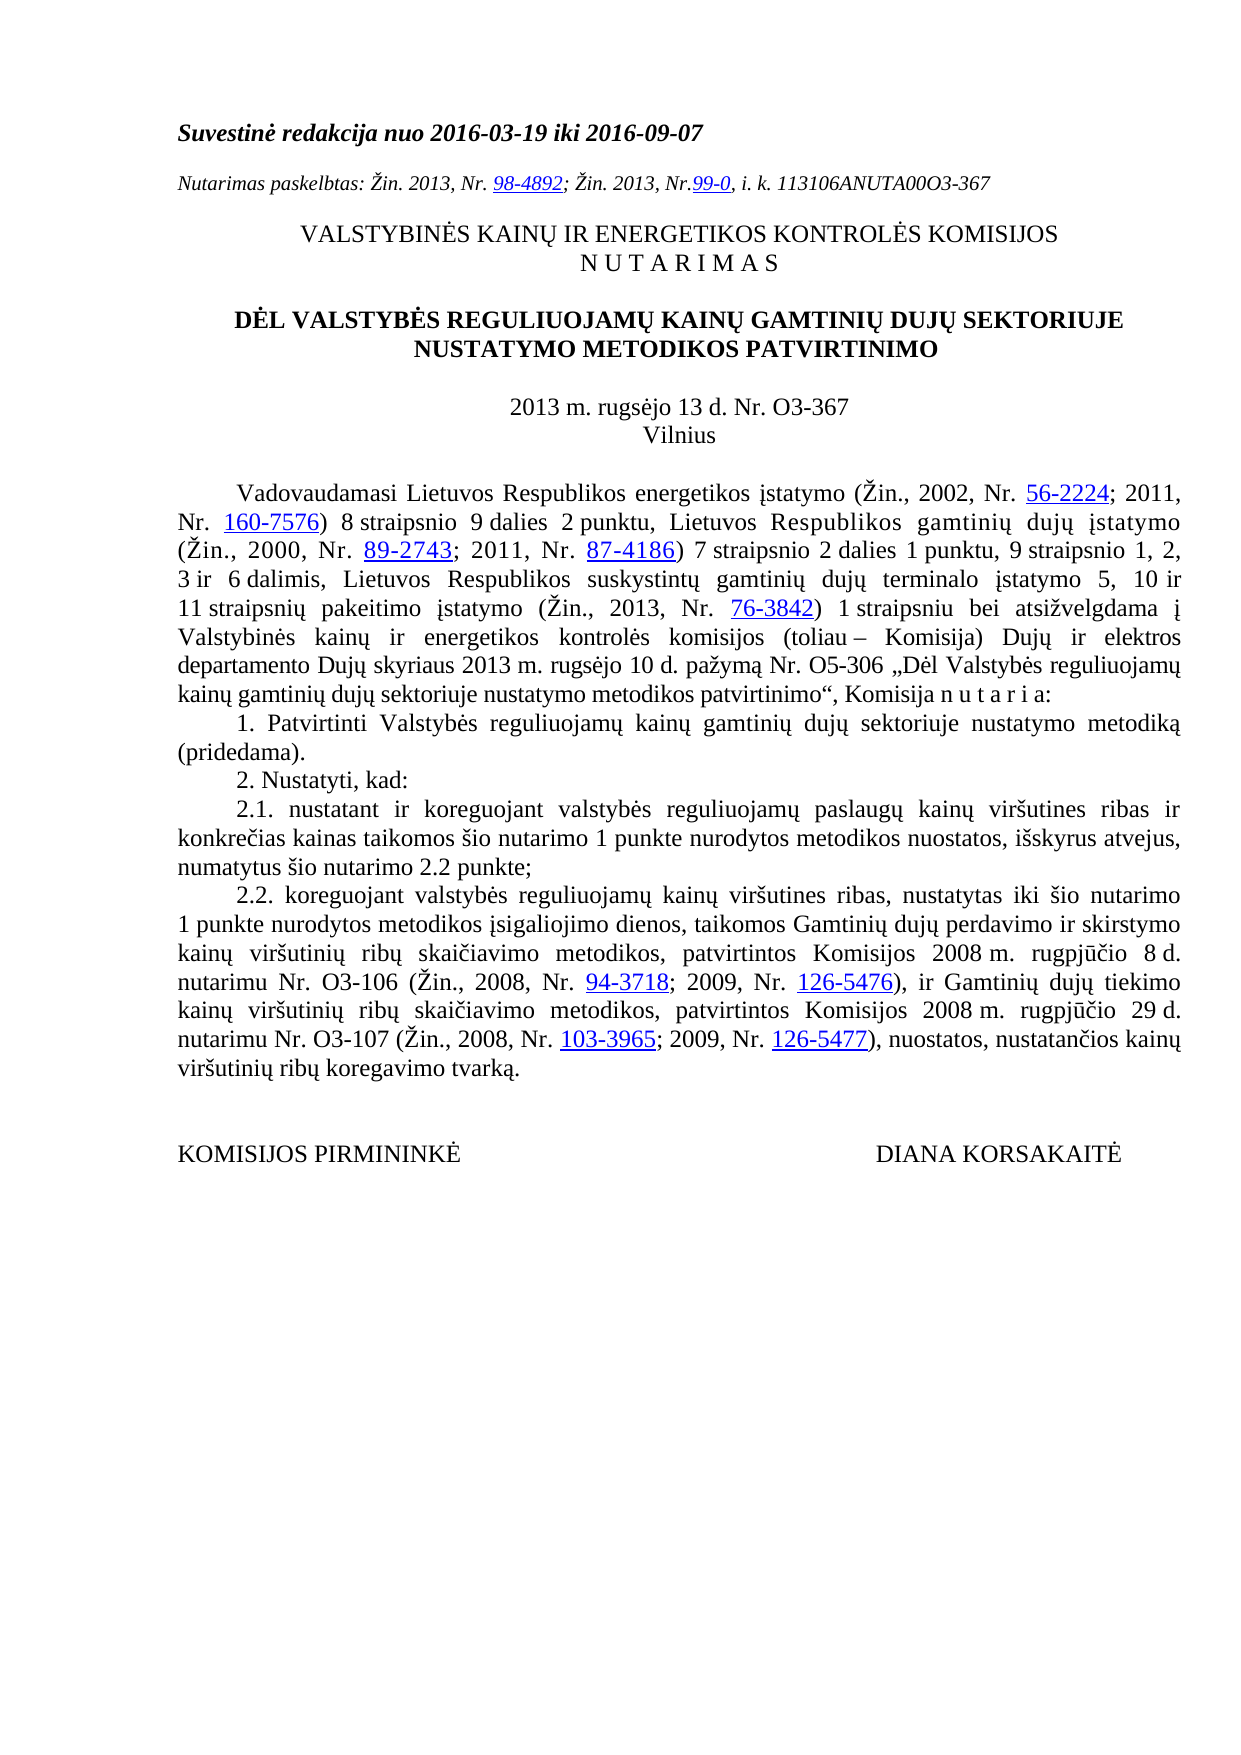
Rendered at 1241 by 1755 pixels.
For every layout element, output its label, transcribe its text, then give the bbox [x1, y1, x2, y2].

text 2.1. nustatant ir koreguojant valstybės reguliuojamų paslaugų kainų viršutines ribas ir konkrečias kainas taikomos šio nutarimo 1 punkte nurodytos metodikos nuostatos, išskyrus atvejus, numatytus šio nutarimo 2.2 punkte; [177, 794, 1181, 880]
text 2. Nustatyti, kad: [177, 765, 1181, 794]
text Suvestinė redakcija nuo 2016-03-19 iki 2016-09-07 [177, 118, 1181, 147]
text 2.2. koreguojant valstybės reguliuojamų kainų viršutines ribas, nustatytas iki šio nutarimo 1 punkte nurodytos metodikos įsigaliojimo dienos, taikomos Gamtinių dujų perdavimo ir skirstymo kainų viršutinių ribų skaičiavimo metodikos, patvirtintos Komisijos 2008 m. rugpjūčio 8 d. nutarimu Nr. O3-106 (Žin., 2008, Nr. 94-3718; 2009, Nr. 126-5476), ir Gamtinių dujų tiekimo kainų viršutinių ribų skaičiavimo metodikos, patvirtintos Komisijos 2008 m. rugpjūčio 29 d. nutarimu Nr. O3-107 (Žin., 2008, Nr. 103-3965; 2009, Nr. 126-5477), nuostatos, nustatančios kainų viršutinių ribų koregavimo tvarką. [177, 880, 1181, 1082]
text VALSTYBINĖS KAINŲ IR ENERGETIKOS KONTROLĖS KOMISIJOS [177, 219, 1181, 248]
text DĖL Valstybės reguliuojamų kainų gamtinių dujų sektoriuje NUSTATYMO METODIKos patvirtinimo [177, 305, 1181, 363]
text Vilnius [177, 420, 1181, 449]
text Vadovaudamasi Lietuvos Respublikos energetikos įstatymo (Žin., 2002, Nr. 56-2224; 2011, Nr. 160-7576) 8 straipsnio 9 dalies 2 punktu, Lietuvos Respublikos gamtinių dujų įstatymo (Žin., 2000, Nr. 89-2743; 2011, Nr. 87-4186) 7 straipsnio 2 dalies 1 punktu, 9 straipsnio 1, 2, 3 ir 6 dalimis, Lietuvos Respublikos suskystintų gamtinių dujų terminalo įstatymo 5, 10 ir 11 straipsnių pakeitimo įstatymo (Žin., 2013, Nr. 76-3842) 1 straipsniu bei atsižvelgdama į Valstybinės kainų ir energetikos kontrolės komisijos (toliau – Komisija) Dujų ir elektros departamento Dujų skyriaus 2013 m. rugsėjo 10 d. pažymą Nr. O5-306 „Dėl Valstybės reguliuojamų kainų gamtinių dujų sektoriuje nustatymo metodikos patvirtinimo“, Komisija n u t a r i a: [177, 478, 1181, 708]
text Nutarimas paskelbtas: Žin. 2013, Nr. 98-4892; Žin. 2013, Nr.99-0, i. k. 113106ANUTA00O3-367 [177, 171, 1181, 195]
text 1. Patvirtinti Valstybės reguliuojamų kainų gamtinių dujų sektoriuje nustatymo metodiką (pridedama). [177, 708, 1181, 765]
text N u t a r i m a s [177, 248, 1181, 277]
text Komisijos pirmininkė Diana Korsakaitė [177, 1139, 1181, 1168]
text 2013 m. rugsėjo 13 d. Nr. O3-367 [177, 392, 1181, 420]
